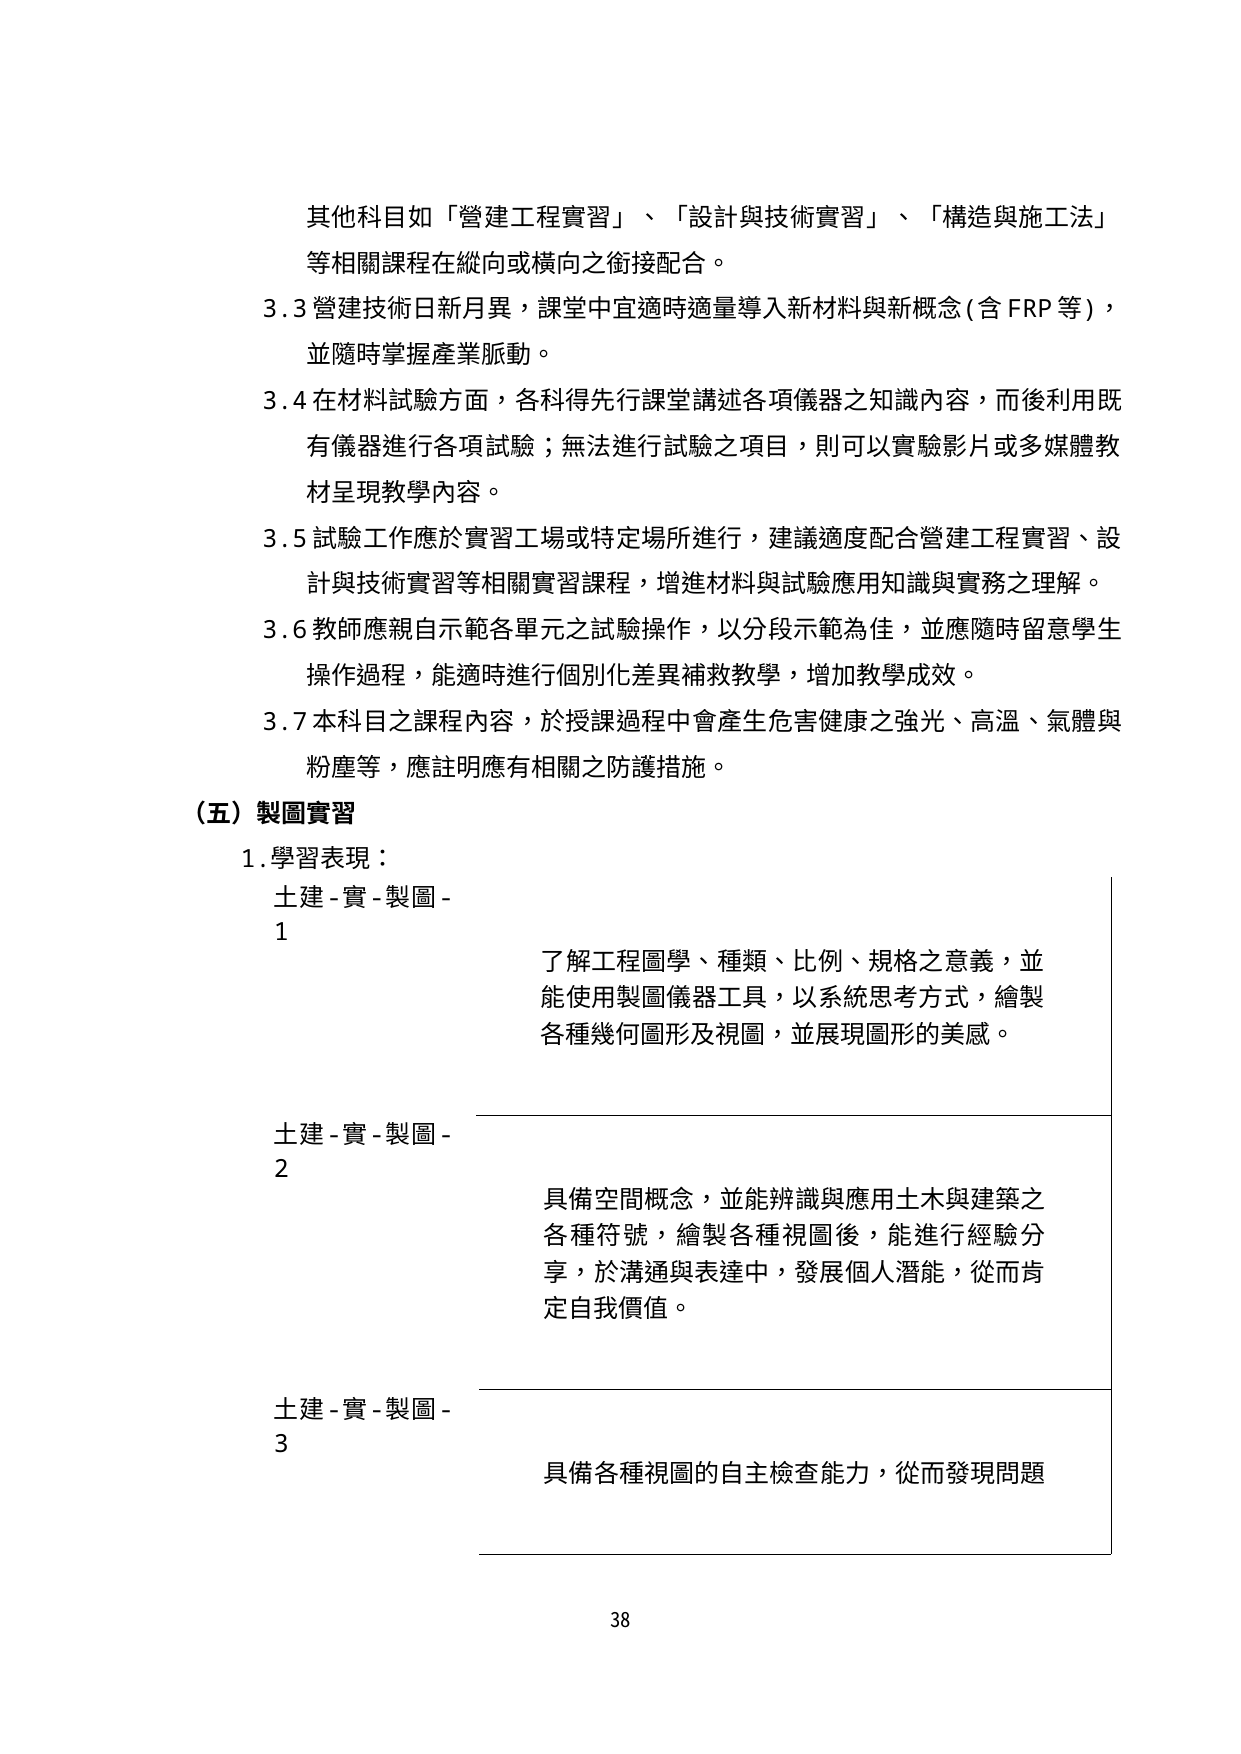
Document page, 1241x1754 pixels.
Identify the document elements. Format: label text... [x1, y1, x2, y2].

table_cell [1112, 1115, 1122, 1389]
table_header 了解工程圖學、種類、比例、規格之意義，並能使用製圖儀器工具，以系統思考方式，繪製各種幾何圖形及視圖，並展現圖形的美感。 [465, 877, 1111, 1115]
table_header [1112, 877, 1122, 1115]
text 3.6教師應親自示範各單元之試驗操作，以分段示範為佳，並應隨時留意學生操作過程，能適時進行個別化差異補救教學，增加教學成效。 [262, 602, 1122, 694]
text 3.3營建技術日新月異，課堂中宜適時適量導入新材料與新概念(含FRP等)，並隨時掌握產業脈動。 [262, 281, 1122, 373]
text 3.7本科目之課程內容，於授課過程中會產生危害健康之強光、高溫、氣體與粉塵等，應註明應有相關之防護措施。 [262, 694, 1122, 785]
table_header 土建-實­­-製圖-1 [262, 877, 465, 1115]
text 3.5試驗工作應於實習工場或特定場所進行，建議適度配合營建工程實習、設計與技術實習等相關實習課程，增進材料與試驗應用知識與實務之理解。 [262, 510, 1122, 602]
text 其他科目如「營建工程實習」、「設計與技術實習」、「構造與施工法」等相關課程在縱向或橫向之銜接配合。 [262, 189, 1122, 281]
text （五）製圖實習 [173, 785, 1122, 831]
table_cell 土建-實­­-製圖-2 [262, 1115, 465, 1389]
table_cell 具備各種視圖的自主檢查能力，從而發現問題 [465, 1389, 1111, 1554]
table_cell [1112, 1389, 1122, 1554]
table_cell 土建-實­­-製圖-3 [262, 1389, 465, 1554]
text 1.學習表現： [173, 831, 1122, 877]
table_cell 具備空間概念，並能辨識與應用土木與建築之各種符號，繪製各種視圖後，能進行經驗分享，於溝通與表達中，發展個人潛能，從而肯定自我價值。 [465, 1115, 1111, 1389]
text 3.4在材料試驗方面，各科得先行課堂講述各項儀器之知識內容，而後利用既有儀器進行各項試驗；無法進行試驗之項目，則可以實驗影片或多媒體教材呈現教學內容。 [262, 373, 1122, 510]
